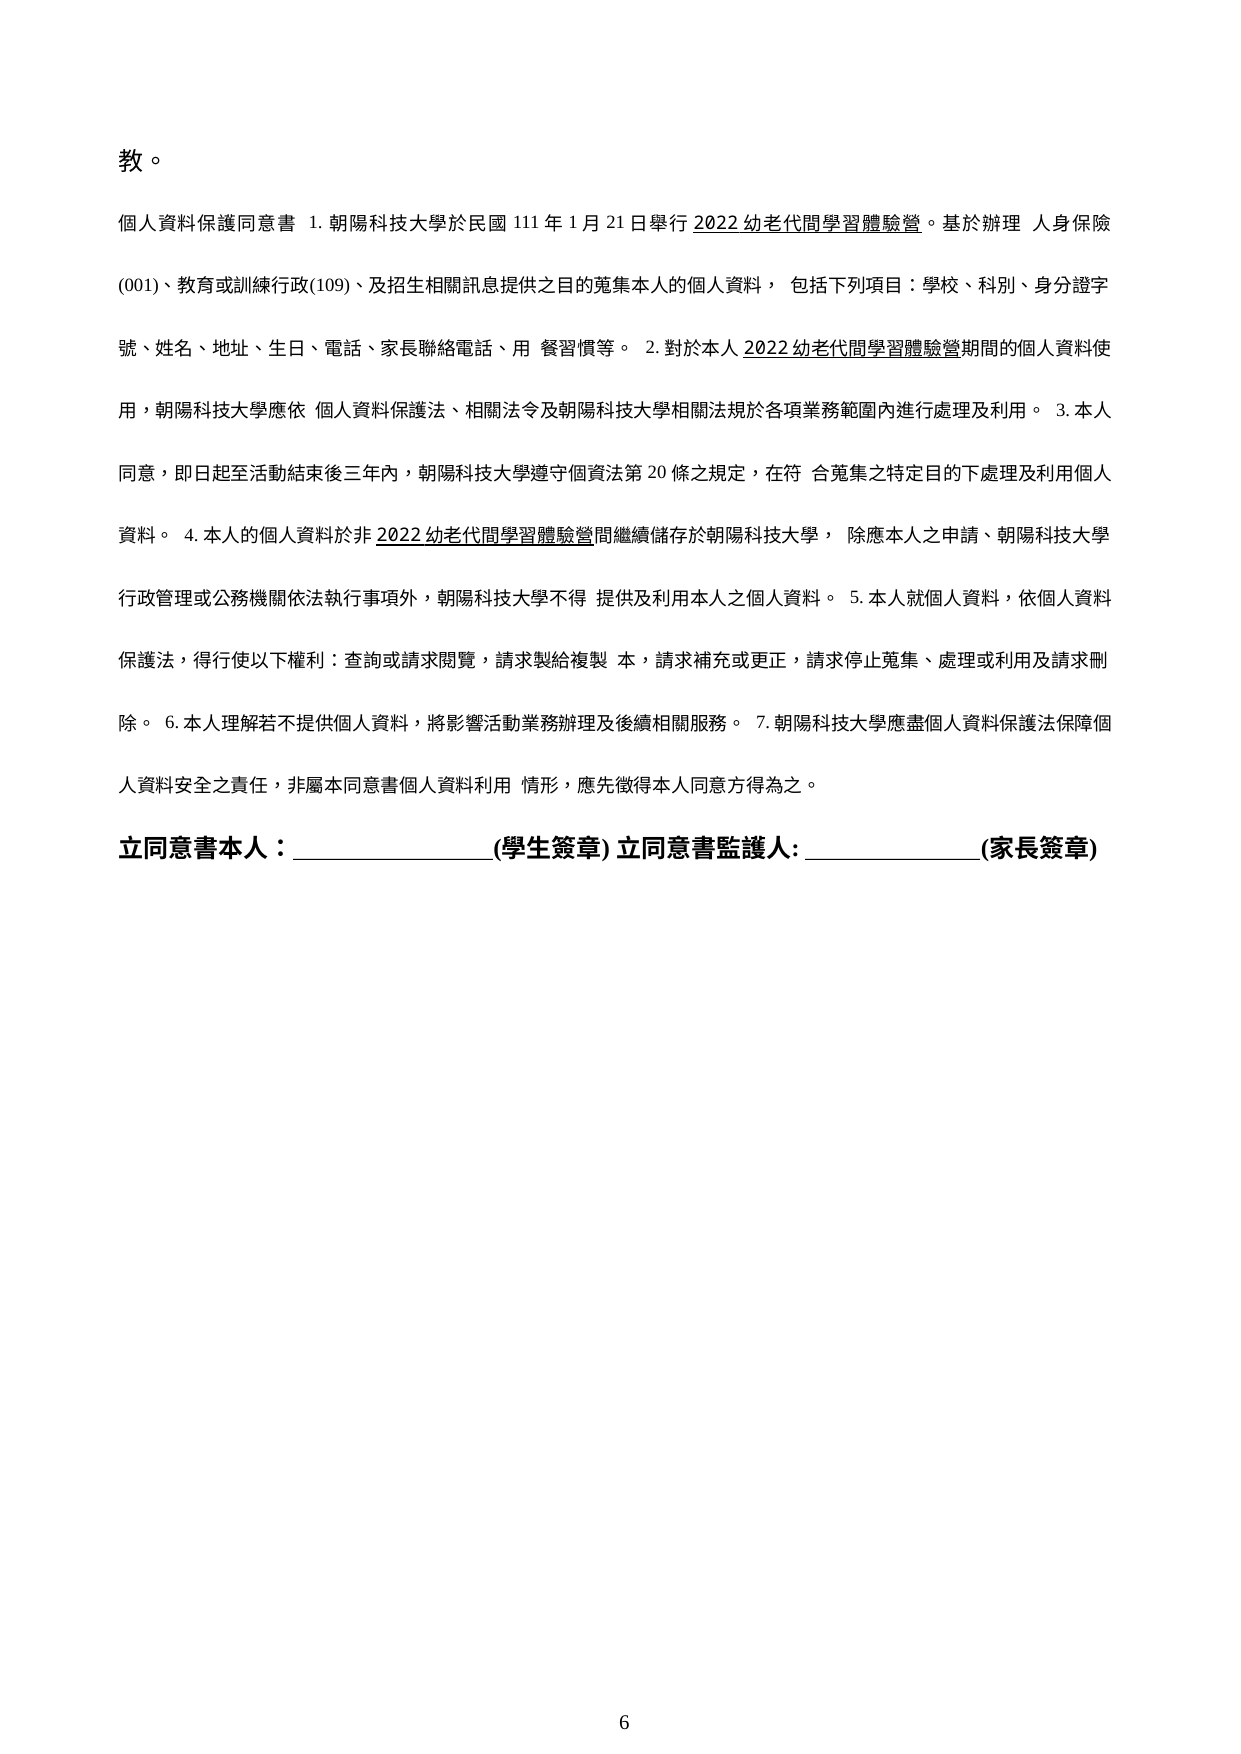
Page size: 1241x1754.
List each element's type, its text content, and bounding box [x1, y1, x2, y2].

text 教。 [118, 118, 1112, 180]
text 立同意書本人：＿＿＿＿＿＿＿＿(學生簽章) 立同意書監護人: ＿＿＿＿＿＿＿(家長簽章) [118, 805, 1112, 868]
text 個人資料保護同意書 1. 朝陽科技大學於民國111年1月21日舉行2022幼老代間學習體驗營。基於辦理 人身保險(001)、教育或訓練行政(109)、及招生相關訊息提供之目的蒐集本人的個人資料， 包括下列項目：學校、科別、身分證字號、姓名、地址、生日、電話、家長聯絡電話、用 餐習慣等。 2. 對於本人2022幼老代間學習體驗營期間的個人資料使用，朝陽科技大學應依 個人資料保護法、相關法令及朝陽科技大學相關法規於各項業務範圍內進行處理及利用。 3. 本人同意，即日起至活動結束後三年內，朝陽科技大學遵守個資法第20 條之規定，在符 合蒐集之特定目的下處理及利用個人資料。 4. 本人的個人資料於非2022幼老代間學習體驗營間繼續儲存於朝陽科技大學， 除應本人之申請、朝陽科技大學行政管理或公務機關依法執行事項外，朝陽科技大學不得 提供及利用本人之個人資料。 5. 本人就個人資料，依個人資料保護法，得行使以下權利：查詢或請求閱覽，請求製給複製 本，請求補充或更正，請求停止蒐集、處理或利用及請求刪除。 6. 本人理解若不提供個人資料，將影響活動業務辦理及後續相關服務。 7. 朝陽科技大學應盡個人資料保護法保障個人資料安全之責任，非屬本同意書個人資料利用 情形，應先徵得本人同意方得為之。 [118, 180, 1112, 805]
